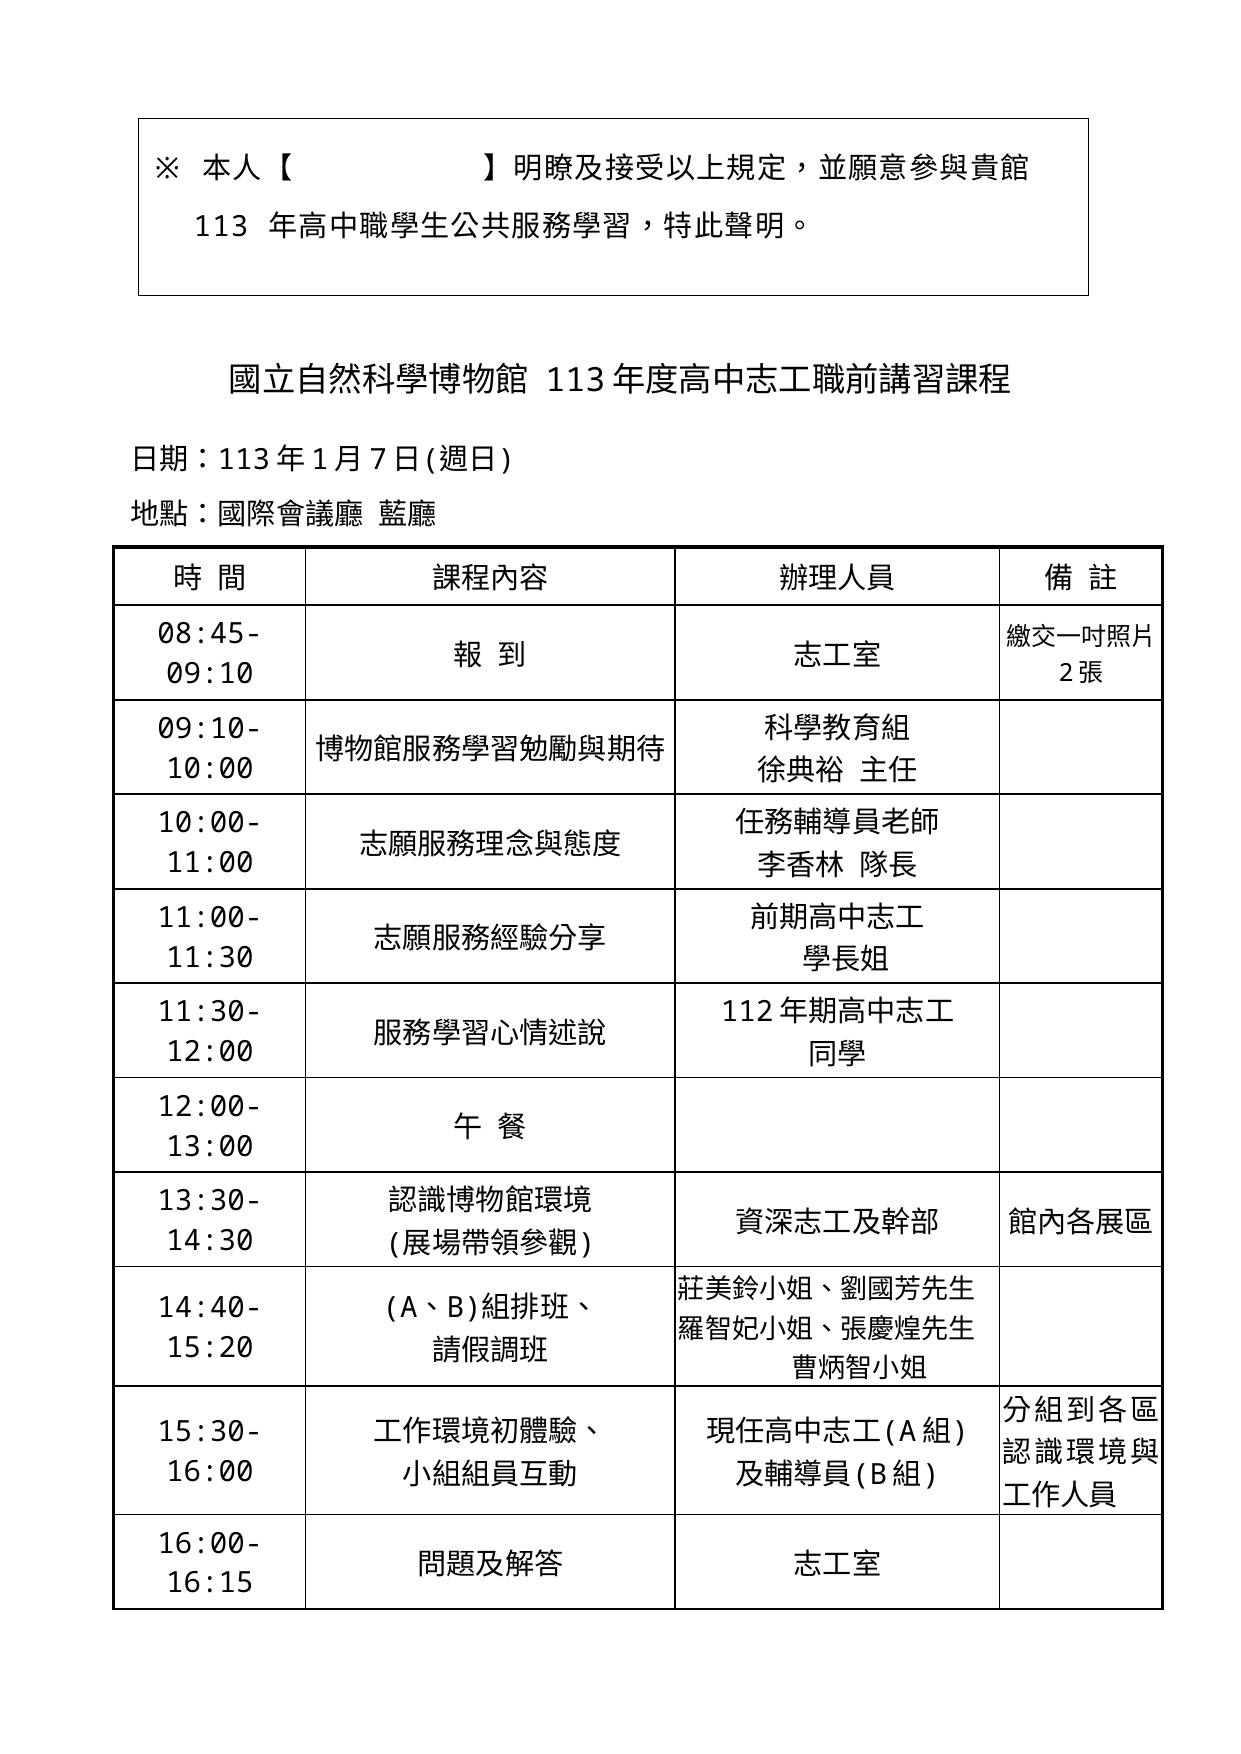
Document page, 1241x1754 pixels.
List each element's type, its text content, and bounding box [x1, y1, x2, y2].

table_cell 報 到 [306, 606, 674, 699]
table_cell 前期高中志工 學長姐 [676, 890, 999, 982]
table_cell [1000, 795, 1161, 888]
table_cell 工作環境初體驗、 小組組員互動 [306, 1387, 674, 1514]
table_cell 館內各展區 [1000, 1173, 1161, 1266]
table_cell 認識博物館環境 (展場帶領參觀) [306, 1173, 674, 1266]
table_cell 分組到各區認識環境與工作人員 [1000, 1387, 1161, 1514]
table_cell 繳交一吋照片 2張 [1000, 606, 1161, 699]
table_cell 問題及解答 [306, 1515, 674, 1608]
table_cell (A、B)組排班、 請假調班 [306, 1267, 674, 1385]
table_cell 15:30-16:00 [115, 1387, 305, 1514]
table_header 時 間 [115, 549, 305, 604]
table_cell 服務學習心情述說 [306, 984, 674, 1077]
text 地點：國際會議廳 藍廳 [130, 491, 1110, 533]
table_cell [1000, 1515, 1161, 1608]
table_cell 13:30-14:30 [115, 1173, 305, 1266]
table_cell [1000, 1078, 1161, 1171]
table_cell 志願服務理念與態度 [306, 795, 674, 888]
table_cell [676, 1078, 999, 1171]
table_cell [1000, 701, 1161, 793]
table_cell [1000, 984, 1161, 1077]
table_cell 午 餐 [306, 1078, 674, 1171]
table_cell 任務輔導員老師 李香林 隊長 [676, 795, 999, 888]
table_cell 科學教育組 徐典裕 主任 [676, 701, 999, 793]
table_header ※ 本人【 】明瞭及接受以上規定，並願意參與貴館113 年高中職學生公共服務學習，特此聲明。 [139, 119, 1088, 295]
table_cell 16:00-16:15 [115, 1515, 305, 1608]
table_cell [1000, 890, 1161, 982]
table_cell 11:00-11:30 [115, 890, 305, 982]
text 日期：113年1月7日(週日) [130, 436, 1110, 478]
table_cell 莊美鈴小姐、劉國芳先生 羅智妃小姐、張慶煌先生 曹炳智小姐 [676, 1267, 999, 1385]
table_header 備 註 [1000, 549, 1161, 604]
table_cell 志願服務經驗分享 [306, 890, 674, 982]
table_cell 博物館服務學習勉勵與期待 [306, 701, 674, 793]
table_cell 12:00-13:00 [115, 1078, 305, 1171]
table_cell [1000, 1267, 1161, 1385]
table_cell 志工室 [676, 606, 999, 699]
table_cell 09:10-10:00 [115, 701, 305, 793]
table_cell 10:00-11:00 [115, 795, 305, 888]
table_header 辦理人員 [676, 549, 999, 604]
table_cell 現任高中志工(A組) 及輔導員(B組) [676, 1387, 999, 1514]
table_cell 14:40-15:20 [115, 1267, 305, 1385]
table_header 課程內容 [306, 549, 674, 604]
table_cell 08:45-09:10 [115, 606, 305, 699]
table_cell 志工室 [676, 1515, 999, 1608]
table_cell 112年期高中志工 同學 [676, 984, 999, 1077]
table_cell 11:30-12:00 [115, 984, 305, 1077]
table_cell 資深志工及幹部 [676, 1173, 999, 1266]
text 國立自然科學博物館 113年度高中志工職前講習課程 [130, 353, 1110, 402]
